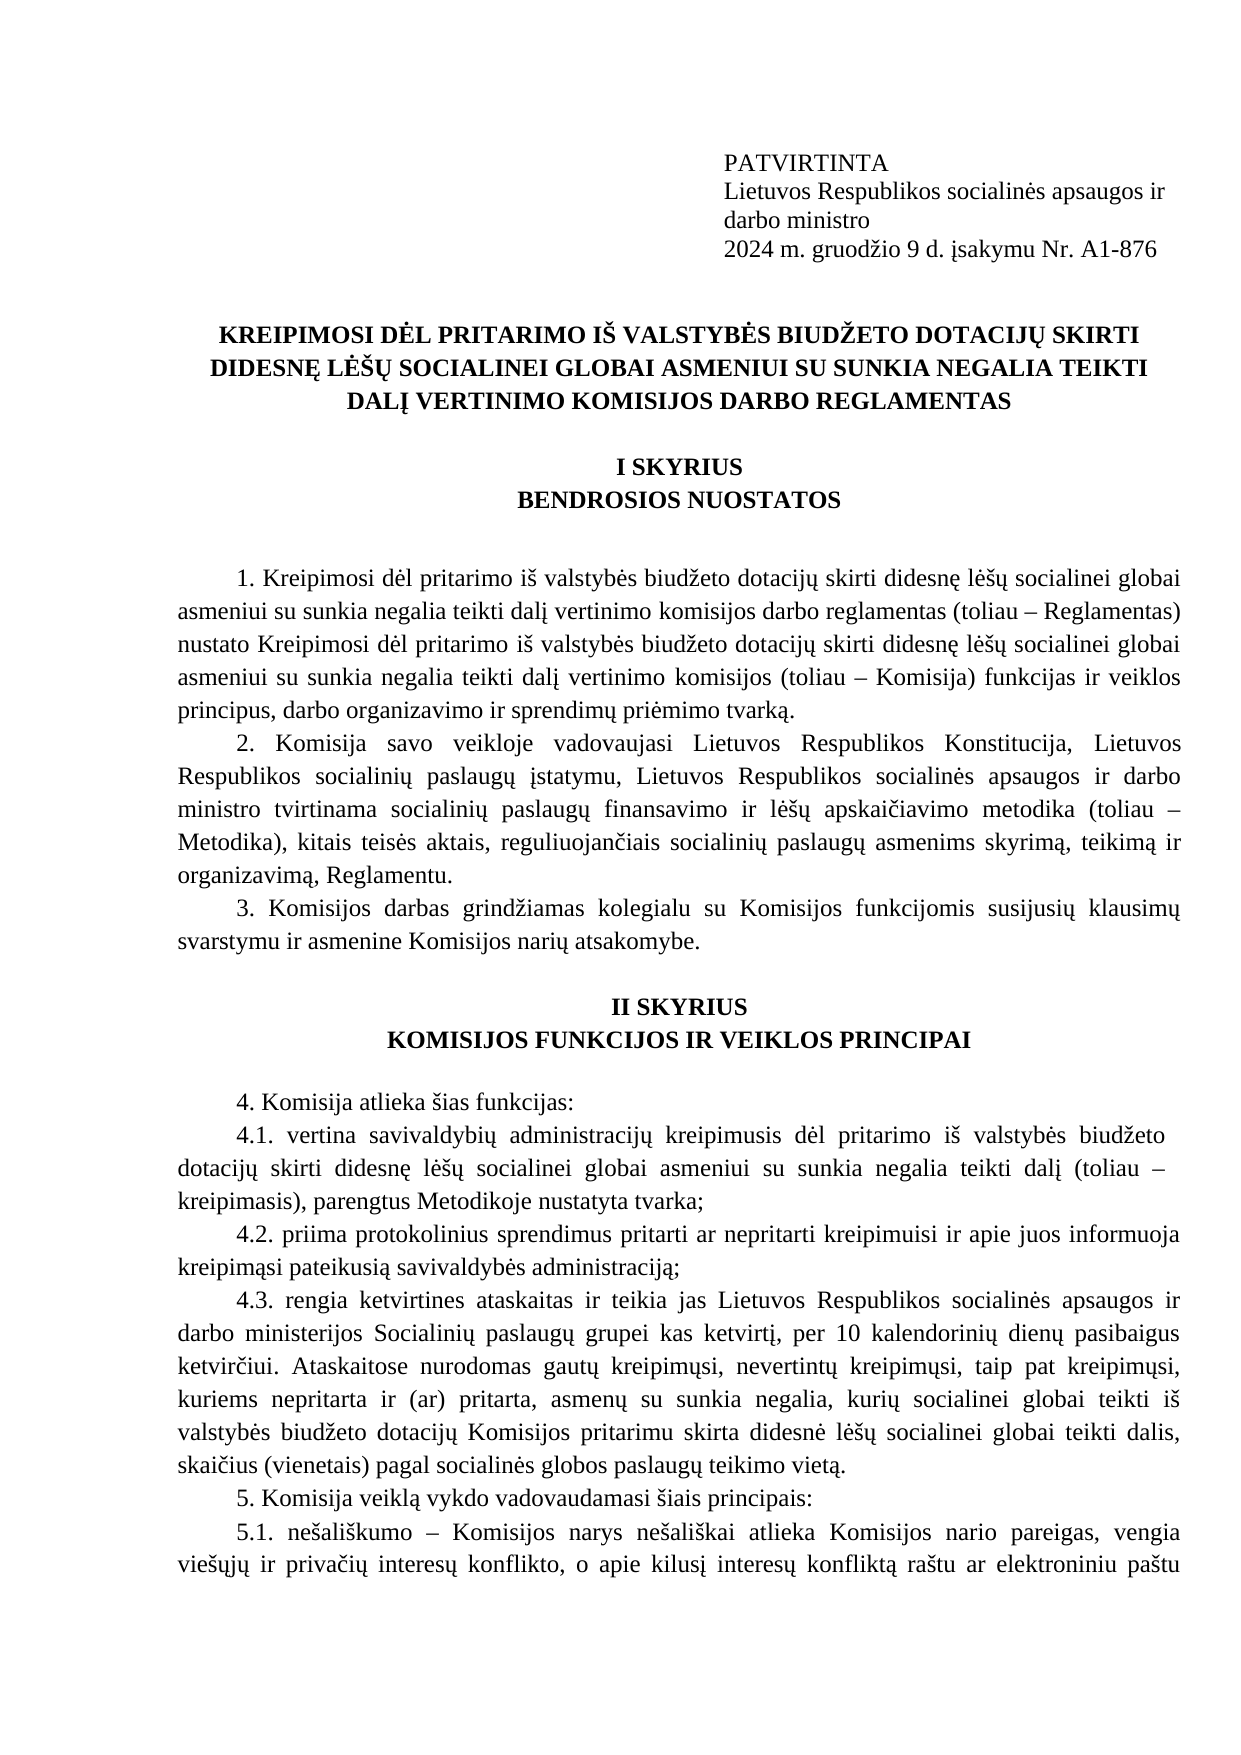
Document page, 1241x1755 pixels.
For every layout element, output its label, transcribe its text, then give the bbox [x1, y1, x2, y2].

text 5. Komisija veiklą vykdo vadovaudamasi šiais principais: [177, 1483, 1181, 1512]
text Lietuvos Respublikos socialinės apsaugos ir darbo ministro [723, 176, 1181, 234]
text KREIPIMOSI DĖL PRITARIMO IŠ VALSTYBĖS BIUDŽETO DOTACIJŲ SKIRTI DIDESNĘ LĖŠŲ SOCIALINEI GLOBAI ASMENIUI SU SUNKIA NEGALIA TEIKTI DALĮ VERTINIMO KOMISIJOS DARBO REGLAMENTAS [177, 320, 1181, 415]
text 4.1. vertina savivaldybių administracijų kreipimusis dėl pritarimo iš valstybės biudžeto dotacijų skirti didesnę lėšų socialinei globai asmeniui su sunkia negalia teikti dalį (toliau – kreipimasis), parengtus Metodikoje nustatyta tvarka; [177, 1120, 1167, 1215]
text KOMISIJOS FUNKCIJOS IR VEIKLOS PRINCIPAI [177, 1026, 1181, 1054]
text 3. Komisijos darbas grindžiamas kolegialu su Komisijos funkcijomis susijusių klausimų svarstymu ir asmenine Komisijos narių atsakomybe. [177, 893, 1181, 955]
text BENDROSIOS NUOSTATOS [177, 485, 1181, 514]
text 2024 m. gruodžio 9 d. įsakymu Nr. A1-876 [723, 234, 1181, 263]
text 4.3. rengia ketvirtines ataskaitas ir teikia jas Lietuvos Respublikos socialinės apsaugos ir darbo ministerijos Socialinių paslaugų grupei kas ketvirtį, per 10 kalendorinių dienų pasibaigus ketvirčiui. Ataskaitose nurodomas gautų kreipimųsi, nevertintų kreipimųsi, taip pat kreipimųsi, kuriems nepritarta ir (ar) pritarta, asmenų su sunkia negalia, kurių socialinei globai teikti iš valstybės biudžeto dotacijų Komisijos pritarimu skirta didesnė lėšų socialinei globai teikti dalis, skaičius (vienetais) pagal socialinės globos paslaugų teikimo vietą. [177, 1285, 1181, 1479]
text I SKYRIUS [177, 452, 1181, 481]
text 4. Komisija atlieka šias funkcijas: [177, 1087, 1181, 1116]
text 1. Kreipimosi dėl pritarimo iš valstybės biudžeto dotacijų skirti didesnę lėšų socialinei globai asmeniui su sunkia negalia teikti dalį vertinimo komisijos darbo reglamentas (toliau – Reglamentas) nustato Kreipimosi dėl pritarimo iš valstybės biudžeto dotacijų skirti didesnę lėšų socialinei globai asmeniui su sunkia negalia teikti dalį vertinimo komisijos (toliau – Komisija) funkcijas ir veiklos principus, darbo organizavimo ir sprendimų priėmimo tvarką. [177, 563, 1181, 724]
text PATVIRTINTA [723, 148, 1181, 176]
text 5.1. nešališkumo – Komisijos narys nešališkai atlieka Komisijos nario pareigas, vengia viešųjų ir privačių interesų konflikto, o apie kilusį interesų konfliktą raštu ar elektroniniu paštu [177, 1517, 1181, 1578]
text 4.2. priima protokolinius sprendimus pritarti ar nepritarti kreipimuisi ir apie juos informuoja kreipimąsi pateikusią savivaldybės administraciją; [177, 1219, 1181, 1281]
text 2. Komisija savo veikloje vadovaujasi Lietuvos Respublikos Konstitucija, Lietuvos Respublikos socialinių paslaugų įstatymu, Lietuvos Respublikos socialinės apsaugos ir darbo ministro tvirtinama socialinių paslaugų finansavimo ir lėšų apskaičiavimo metodika (toliau – Metodika), kitais teisės aktais, reguliuojančiais socialinių paslaugų asmenims skyrimą, teikimą ir organizavimą, Reglamentu. [177, 728, 1181, 889]
text II SKYRIUS [177, 992, 1181, 1021]
